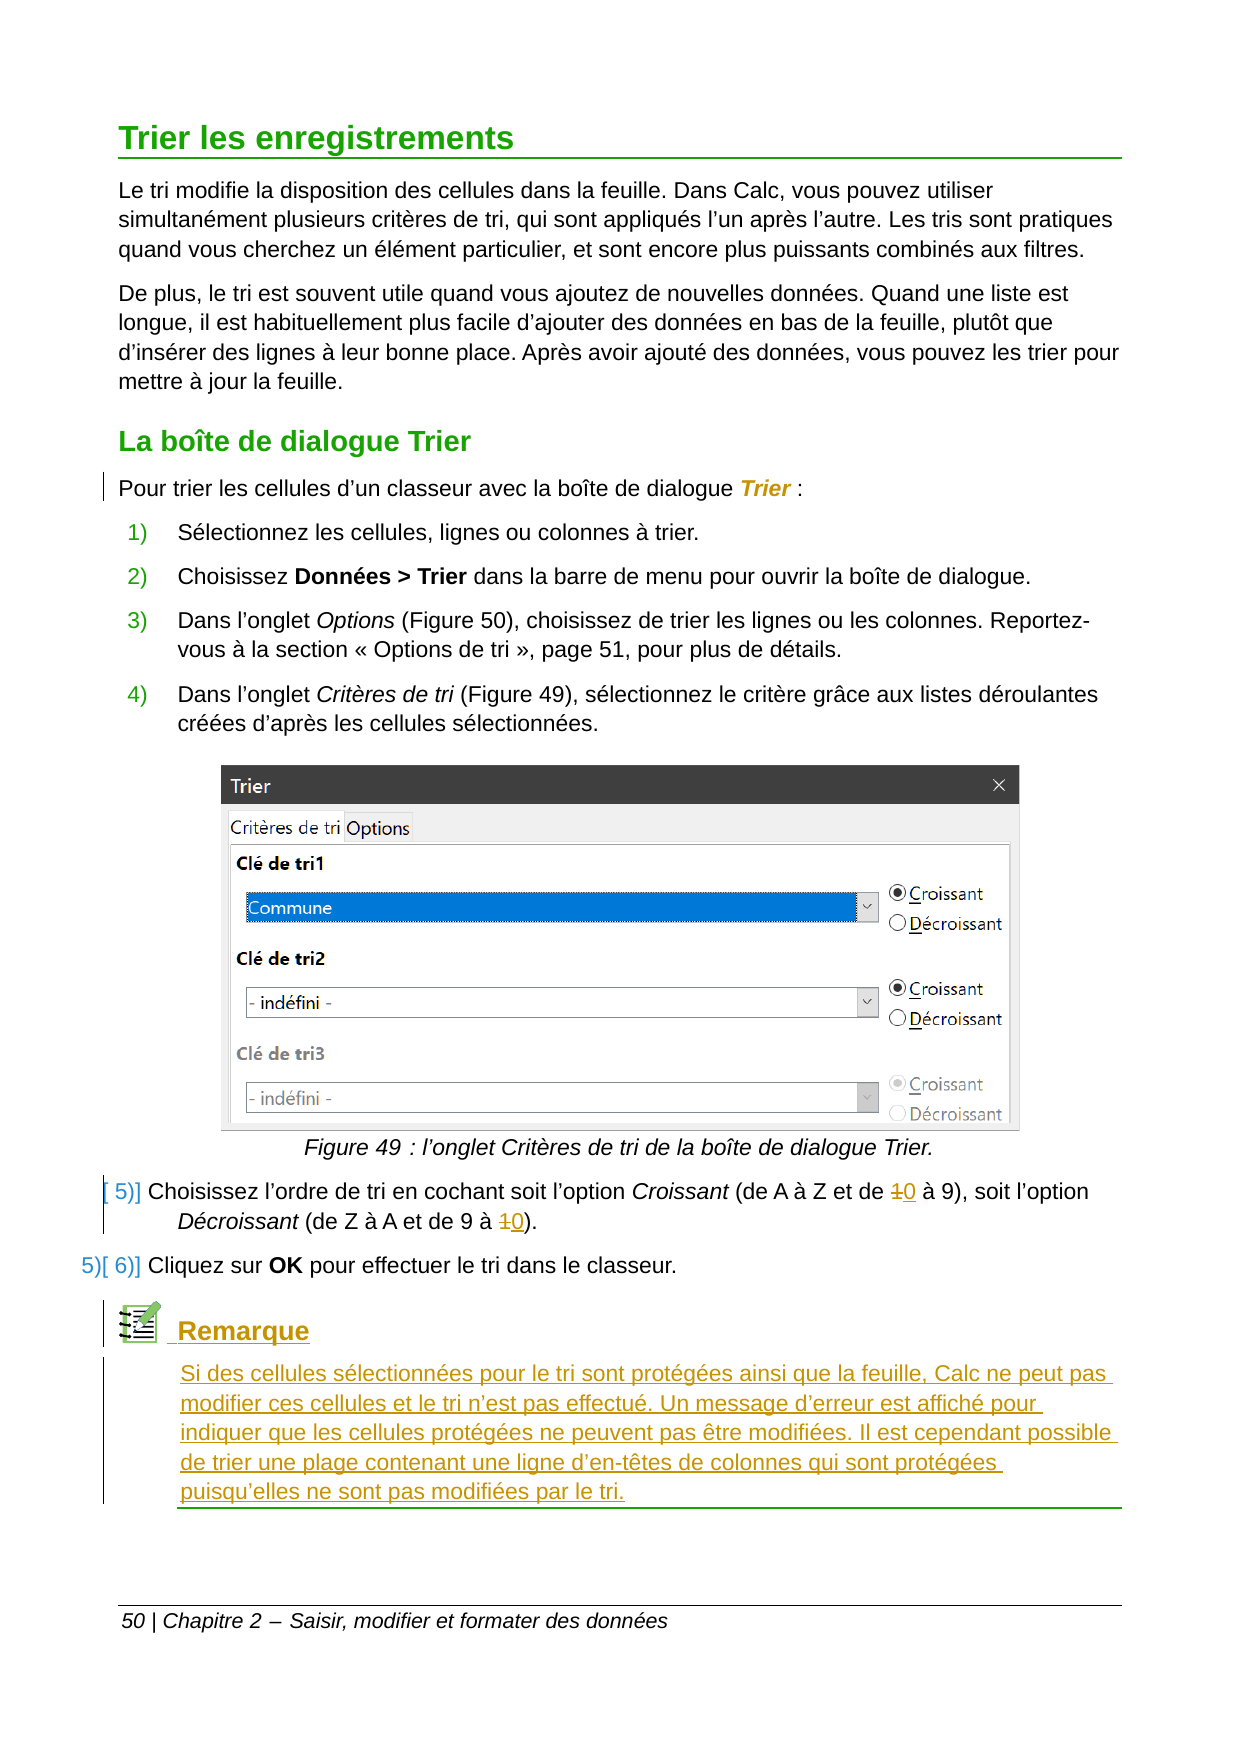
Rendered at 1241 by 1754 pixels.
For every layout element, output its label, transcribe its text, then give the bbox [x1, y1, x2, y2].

list Sélectionnez les cellules, lignes ou colonnes à trier. [148, 516, 1122, 545]
list Dans l’onglet Critères de tri (Figure 49), sélectionnez le critère grâce aux listes déroulantes créées d’après les cellules sélectionnées. [148, 677, 1122, 736]
text Le tri modifie la disposition des cellules dans la feuille. Dans Calc, vous pouvez utiliser simultanément plusieurs critères de tri, qui sont appliqués l’un après l’autre. Les tris sont pratiques quand vous cherchez un élément particulier, et sont encore plus puissants combinés aux filtres. [118, 173, 1122, 262]
subtitle Trier les enregistrements [118, 118, 1122, 157]
text De plus, le tri est souvent utile quand vous ajoutez de nouvelles données. Quand une liste est longue, il est habituellement plus facile d’ajouter des données en bas de la feuille, plutôt que d’insérer des lignes à leur bonne place. Après avoir ajouté des données, vous pouvez les trier pour mettre à jour la feuille. [118, 276, 1122, 394]
picture [221, 765, 1020, 1131]
list Dans l’onglet Options (Figure 50), choisissez de trier les lignes ou les colonnes. Reportez-vous à la section « Options de tri », page 51, pour plus de détails. [148, 604, 1122, 663]
text Si des cellules sélectionnées pour le tri sont protégées ainsi que la feuille, Calc ne peut pas modifier ces cellules et le tri n’est pas effectué. Un message d’erreur est affiché pour indiquer que les cellules protégées ne peuvent pas être modifiées. Il est cependant possible de trier une plage contenant une ligne d’en-têtes de colonnes qui sont protégées puisqu’elles ne sont pas modifiées par le tri. [177, 1354, 1122, 1507]
subtitle La boîte de dialogue Trier [118, 423, 1122, 457]
list Choisissez Données > Trier dans la barre de menu pour ouvrir la boîte de dialogue. [148, 560, 1122, 589]
list Choisissez l’ordre de tri en cochant soit l’option Croissant (de A à Z et de 0 à 9), soit l’option Décroissant (de Z à A et de 9 à 0). [148, 1175, 1122, 1234]
text Figure 49 : l’onglet Critères de tri de la boîte de dialogue Trier. [118, 1131, 1122, 1160]
list Remarque [118, 1300, 1122, 1347]
text Pour trier les cellules d’un classeur avec la boîte de dialogue Trier : [118, 472, 1122, 501]
list Cliquez sur OK pour effectuer le tri dans le classeur. [148, 1248, 1122, 1278]
